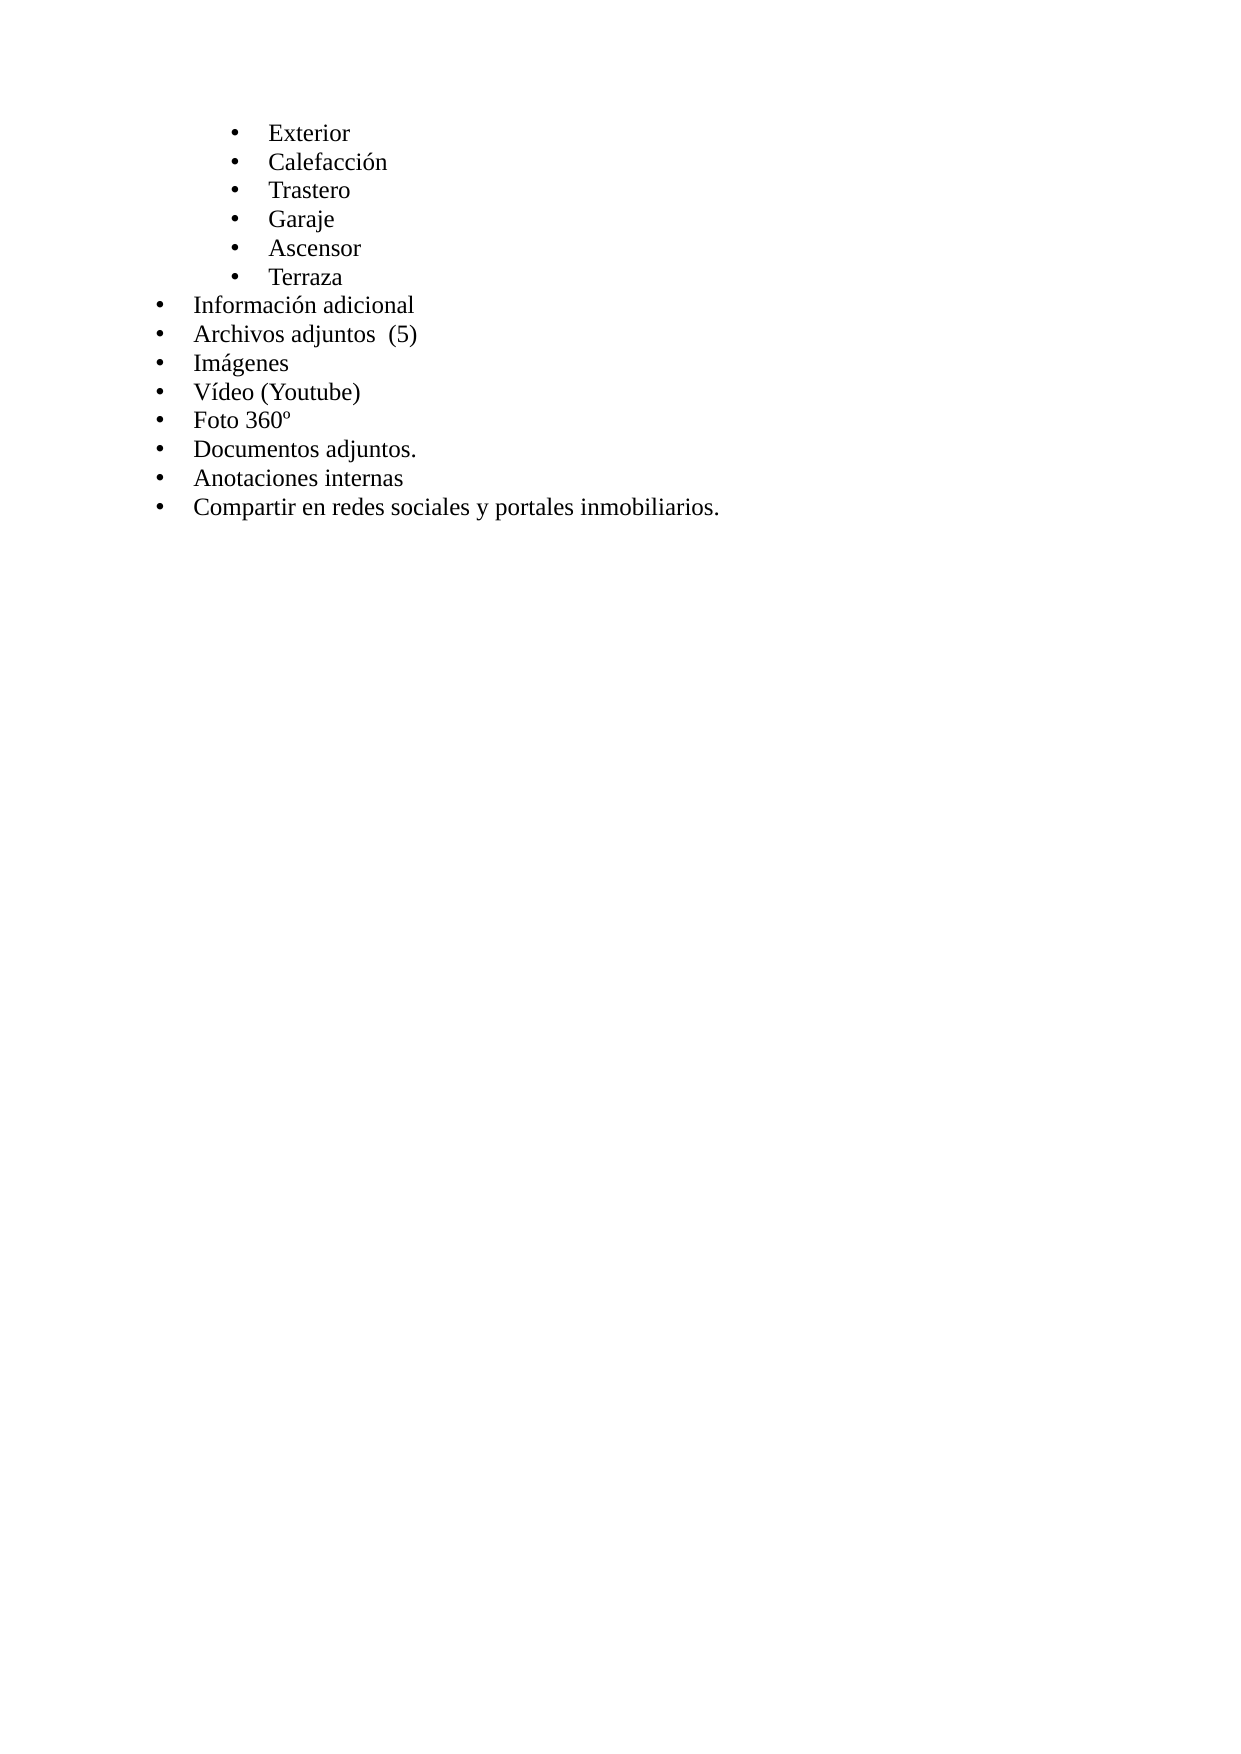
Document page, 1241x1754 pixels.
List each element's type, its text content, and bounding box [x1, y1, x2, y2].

list Vídeo (Youtube) [156, 377, 1122, 406]
list Imágenes [156, 348, 1122, 377]
list Foto 360º [156, 406, 1122, 434]
list Trastero [231, 176, 1122, 204]
list Archivos adjuntos (5) [156, 319, 1122, 348]
list Información adicional [156, 291, 1122, 319]
list Garaje [231, 204, 1122, 233]
list Exterior [231, 118, 1122, 147]
list Terraza [231, 262, 1122, 291]
list Ascensor [231, 233, 1122, 262]
list Compartir en redes sociales y portales inmobiliarios. [156, 492, 1122, 521]
list Calefacción [231, 147, 1122, 176]
list Anotaciones internas [156, 463, 1122, 492]
list Documentos adjuntos. [156, 434, 1122, 463]
